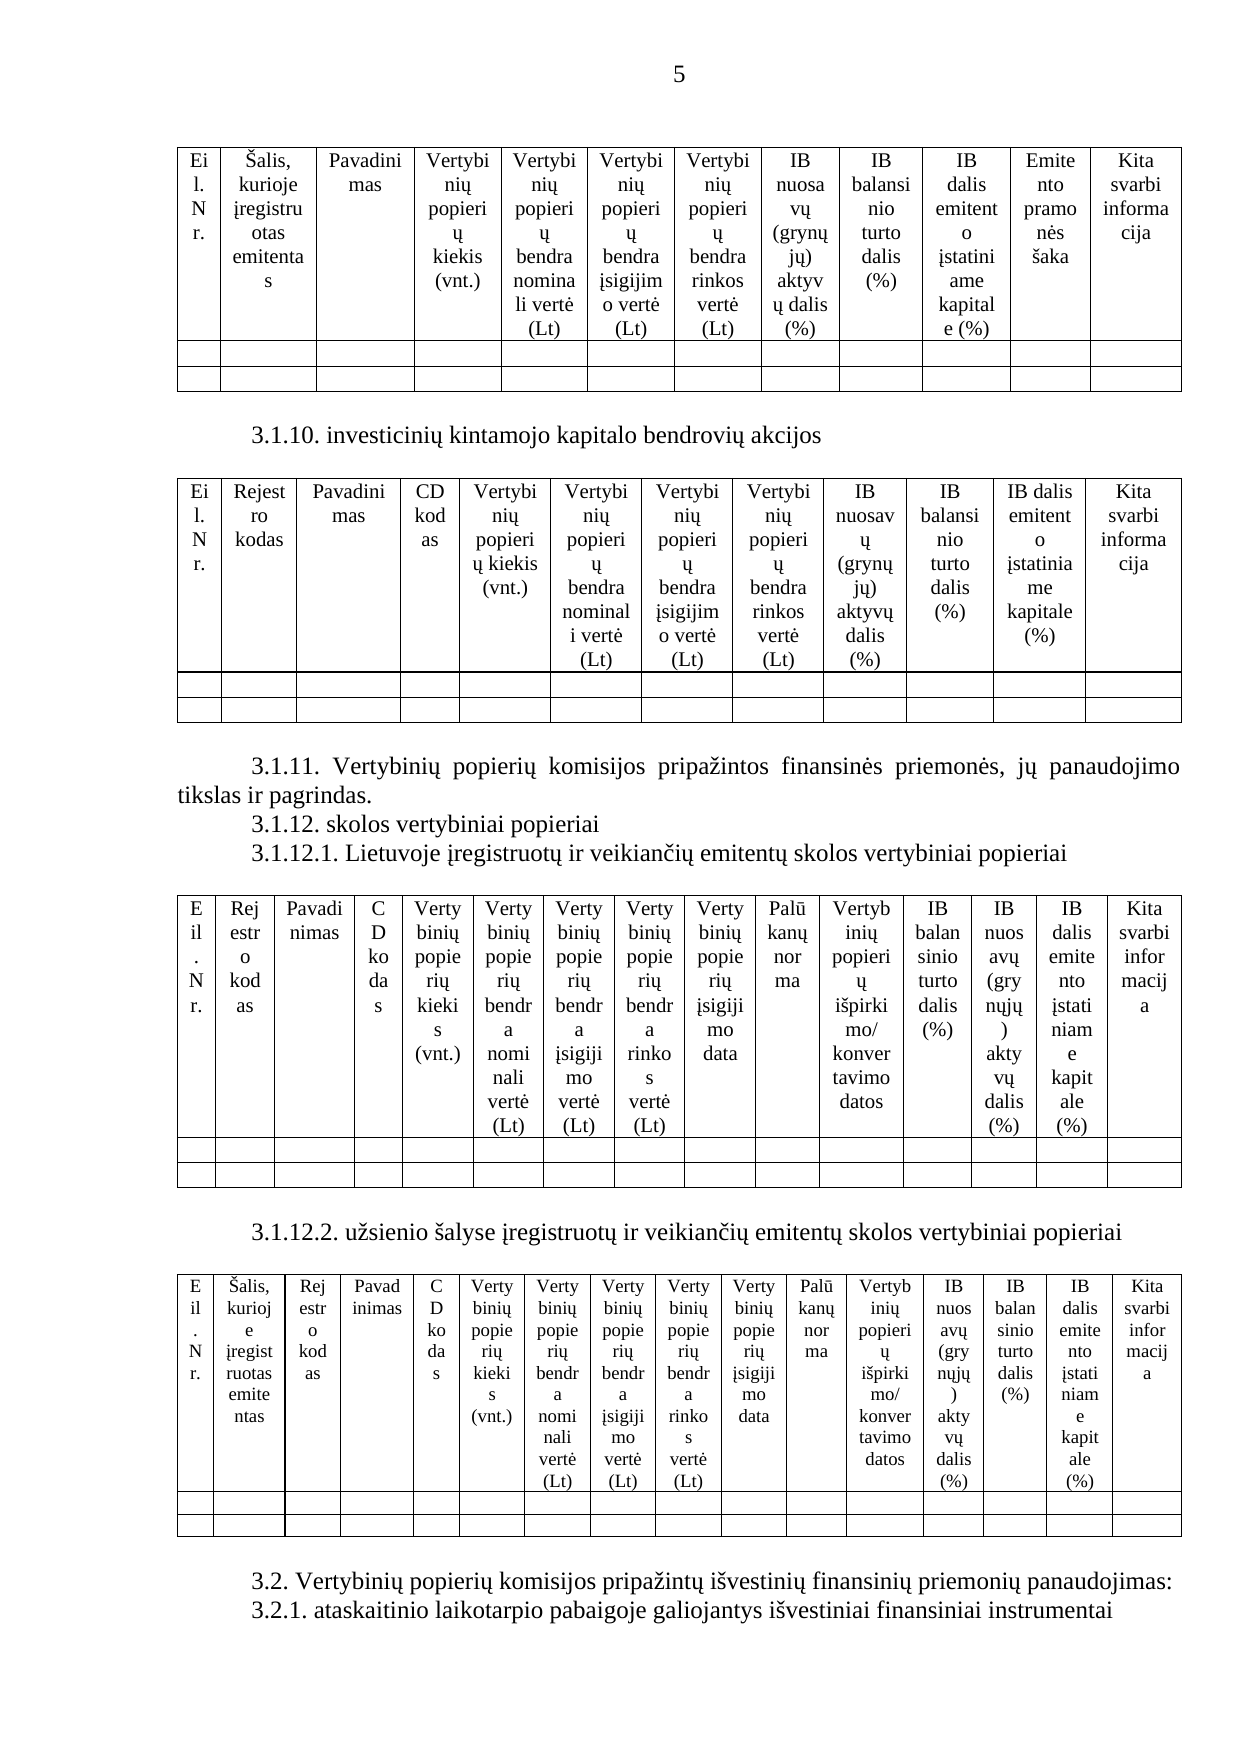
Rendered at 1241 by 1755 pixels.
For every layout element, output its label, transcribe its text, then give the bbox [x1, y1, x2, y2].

table_cell [1091, 341, 1181, 366]
table_cell [1011, 367, 1090, 391]
table_cell [1113, 1515, 1181, 1536]
table_cell [414, 1492, 459, 1514]
table_header Vertybinių popierių bendra rinkos vertė (Lt) [733, 479, 823, 671]
table_cell [297, 698, 400, 722]
table_header CD kodas [401, 479, 459, 671]
table_header Kita svarbi informacija [1086, 479, 1181, 671]
table_header Vertybinių popierių bendra įsigijimo vertė (Lt) [591, 1275, 655, 1491]
table_header Pavadinimas [317, 148, 414, 340]
table_cell [403, 1163, 473, 1187]
table_cell [588, 341, 674, 366]
table_cell [923, 341, 1010, 366]
table_cell [415, 367, 501, 391]
table_cell [551, 673, 641, 697]
table_header Eil. Nr. [178, 1275, 213, 1491]
table_cell [820, 1138, 903, 1162]
table_cell [675, 367, 761, 391]
table_cell [414, 1515, 459, 1536]
table_cell [820, 1163, 903, 1187]
table_cell [994, 698, 1085, 722]
table_cell [656, 1492, 721, 1514]
table_header Eil. Nr. [178, 896, 215, 1137]
table_cell [756, 1163, 819, 1187]
table_cell [178, 698, 221, 722]
text 3.1.12. skolos vertybiniai popieriai [177, 809, 1181, 838]
table_cell [656, 1515, 721, 1536]
table_header Vertybinių popierių bendra nominali vertė (Lt) [502, 148, 587, 340]
table_cell [924, 1515, 983, 1536]
table_cell [1047, 1492, 1112, 1514]
table_header Eil. Nr. [178, 148, 220, 340]
table_cell [984, 1515, 1046, 1536]
table_cell [221, 341, 316, 366]
table_cell [642, 673, 732, 697]
table_header Pavadinimas [275, 896, 354, 1137]
table_cell [178, 1163, 215, 1187]
table_header Palūkanų norma [756, 896, 819, 1137]
table_cell [502, 341, 587, 366]
table_cell [824, 698, 906, 722]
table_header Vertybinių popierių kiekis (vnt.) [460, 479, 550, 671]
table_cell [317, 367, 414, 391]
table_header IB nuosavų (grynųjų) aktyvų dalis (%) [762, 148, 839, 340]
table_cell [214, 1515, 284, 1536]
table_header IB nuosavų (grynųjų) aktyvų dalis (%) [824, 479, 906, 671]
table_cell [972, 1138, 1036, 1162]
table_cell [460, 698, 550, 722]
table_header Vertybinių popierių išpirkimo/ konvertavimo datos [820, 896, 903, 1137]
table_cell [904, 1163, 971, 1187]
table_header IB dalis emitento įstatiniame kapitale (%) [923, 148, 1010, 340]
text 3.1.12.1. Lietuvoje įregistruotų ir veikiančių emitentų skolos vertybiniai popieriai [177, 838, 1181, 866]
table_cell [275, 1138, 354, 1162]
table_cell [762, 341, 839, 366]
table_cell [178, 1138, 215, 1162]
table_header Kita svarbi informacija [1108, 896, 1181, 1137]
table_header IB balansinio turto dalis (%) [840, 148, 922, 340]
table_header Vertybinių popierių bendra nominali vertė (Lt) [474, 896, 543, 1137]
text 3.2.1. ataskaitinio laikotarpio pabaigoje galiojantys išvestiniai finansiniai instrumentai [177, 1595, 1181, 1623]
table_cell [1108, 1138, 1181, 1162]
table_header Vertybinių popierių bendra rinkos vertė (Lt) [656, 1275, 721, 1491]
text 3.1.10. investicinių kintamojo kapitalo bendrovių akcijos [177, 420, 1181, 449]
table_cell [355, 1163, 402, 1187]
table_header Pavadinimas [341, 1275, 413, 1491]
table_header IB balansinio turto dalis (%) [904, 896, 971, 1137]
table_cell [214, 1492, 284, 1514]
table_cell [544, 1138, 614, 1162]
table_cell [178, 1492, 213, 1514]
table_header IB dalis emitento įstatiniame kapitale (%) [994, 479, 1085, 671]
table_cell [923, 367, 1010, 391]
table_cell [222, 673, 296, 697]
table_cell [317, 341, 414, 366]
table_cell [178, 1515, 213, 1536]
table_cell [502, 367, 587, 391]
table_cell [685, 1163, 755, 1187]
table_cell [544, 1163, 614, 1187]
table_cell [525, 1515, 590, 1536]
table_cell [1108, 1163, 1181, 1187]
table_header Vertybinių popierių bendra įsigijimo vertė (Lt) [588, 148, 674, 340]
table_header Šalis, kurioje įregistruotas emitentas [221, 148, 316, 340]
table_cell [341, 1515, 413, 1536]
table_cell [178, 341, 220, 366]
table_header CD kodas [355, 896, 402, 1137]
table_header Eil. Nr. [178, 479, 221, 671]
table_cell [286, 1492, 340, 1514]
table_header IB dalis emitento įstatiniame kapitale (%) [1047, 1275, 1112, 1491]
table_header IB nuosavų (grynųjų) aktyvų dalis (%) [924, 1275, 983, 1491]
table_cell [222, 698, 296, 722]
table_header Rejestro kodas [286, 1275, 340, 1491]
table_header Rejestro kodas [216, 896, 274, 1137]
text 3.2. Vertybinių popierių komisijos pripažintų išvestinių finansinių priemonių panaudojimas: [177, 1566, 1181, 1595]
table_cell [525, 1492, 590, 1514]
table_cell [972, 1163, 1036, 1187]
table_header Vertybinių popierių įsigijimo data [722, 1275, 786, 1491]
table_header IB balansinio turto dalis (%) [984, 1275, 1046, 1491]
table_cell [588, 367, 674, 391]
table_cell [787, 1515, 846, 1536]
table_cell [216, 1163, 274, 1187]
table_header Vertybinių popierių kiekis (vnt.) [403, 896, 473, 1137]
table_cell [221, 367, 316, 391]
table_cell [994, 673, 1085, 697]
table_header IB balansinio turto dalis (%) [907, 479, 993, 671]
text 3.1.12.2. užsienio šalyse įregistruotų ir veikiančių emitentų skolos vertybiniai popieriai [177, 1217, 1181, 1246]
table_header IB dalis emitento įstatiniame kapitale (%) [1037, 896, 1107, 1137]
table_cell [722, 1515, 786, 1536]
table_cell [762, 367, 839, 391]
table_cell [824, 673, 906, 697]
table_cell [787, 1492, 846, 1514]
table_header Vertybinių popierių bendra įsigijimo vertė (Lt) [642, 479, 732, 671]
table_header Vertybinių popierių bendra rinkos vertė (Lt) [615, 896, 684, 1137]
table_cell [551, 698, 641, 722]
table_cell [733, 698, 823, 722]
table_cell [275, 1163, 354, 1187]
table_cell [178, 367, 220, 391]
table_header Emitento pramonės šaka [1011, 148, 1090, 340]
table_cell [685, 1138, 755, 1162]
table_header Pavadinimas [297, 479, 400, 671]
table_header Kita svarbi informacija [1091, 148, 1181, 340]
table_cell [924, 1492, 983, 1514]
table_cell [286, 1515, 340, 1536]
table_cell [1047, 1515, 1112, 1536]
table_cell [403, 1138, 473, 1162]
table_header Vertybinių popierių bendra įsigijimo vertė (Lt) [544, 896, 614, 1137]
table_cell [847, 1492, 923, 1514]
table_cell [591, 1492, 655, 1514]
table_header Šalis, kurioje įregistruotas emitentas [214, 1275, 284, 1491]
table_header IB nuosavų (grynųjų) aktyvų dalis (%) [972, 896, 1036, 1137]
table_header Vertybinių popierių įsigijimo data [685, 896, 755, 1137]
table_cell [840, 341, 922, 366]
table_cell [297, 673, 400, 697]
table_cell [615, 1163, 684, 1187]
table_cell [474, 1138, 543, 1162]
table_cell [178, 673, 221, 697]
table_header Rejestro kodas [222, 479, 296, 671]
table_cell [722, 1492, 786, 1514]
table_cell [1086, 673, 1181, 697]
table_cell [341, 1492, 413, 1514]
table_cell [216, 1138, 274, 1162]
table_cell [840, 367, 922, 391]
table_header CD kodas [414, 1275, 459, 1491]
table_cell [460, 1492, 524, 1514]
table_header Kita svarbi informacija [1113, 1275, 1181, 1491]
table_cell [401, 698, 459, 722]
table_header Vertybinių popierių kiekis (vnt.) [415, 148, 501, 340]
table_cell [1037, 1163, 1107, 1187]
table_cell [642, 698, 732, 722]
table_cell [756, 1138, 819, 1162]
table_cell [591, 1515, 655, 1536]
table_header Vertybinių popierių išpirkimo/ konvertavimo datos [847, 1275, 923, 1491]
table_cell [615, 1138, 684, 1162]
table_cell [1091, 367, 1181, 391]
table_cell [474, 1163, 543, 1187]
table_header Palūkanų norma [787, 1275, 846, 1491]
text 3.1.11. Vertybinių popierių komisijos pripažintos finansinės priemonės, jų panaudojimo tikslas ir pagrindas. [177, 751, 1181, 809]
table_cell [355, 1138, 402, 1162]
table_cell [907, 673, 993, 697]
table_cell [415, 341, 501, 366]
table_cell [675, 341, 761, 366]
table_header Vertybinių popierių kiekis (vnt.) [460, 1275, 524, 1491]
table_header Vertybinių popierių bendra nominali vertė (Lt) [551, 479, 641, 671]
table_header Vertybinių popierių bendra rinkos vertė (Lt) [675, 148, 761, 340]
table_cell [733, 673, 823, 697]
table_cell [984, 1492, 1046, 1514]
table_cell [1011, 341, 1090, 366]
table_cell [1086, 698, 1181, 722]
table_cell [907, 698, 993, 722]
table_cell [460, 1515, 524, 1536]
table_cell [460, 673, 550, 697]
table_cell [401, 673, 459, 697]
table_cell [1113, 1492, 1181, 1514]
table_cell [1037, 1138, 1107, 1162]
table_cell [847, 1515, 923, 1536]
table_header Vertybinių popierių bendra nominali vertė (Lt) [525, 1275, 590, 1491]
table_cell [904, 1138, 971, 1162]
